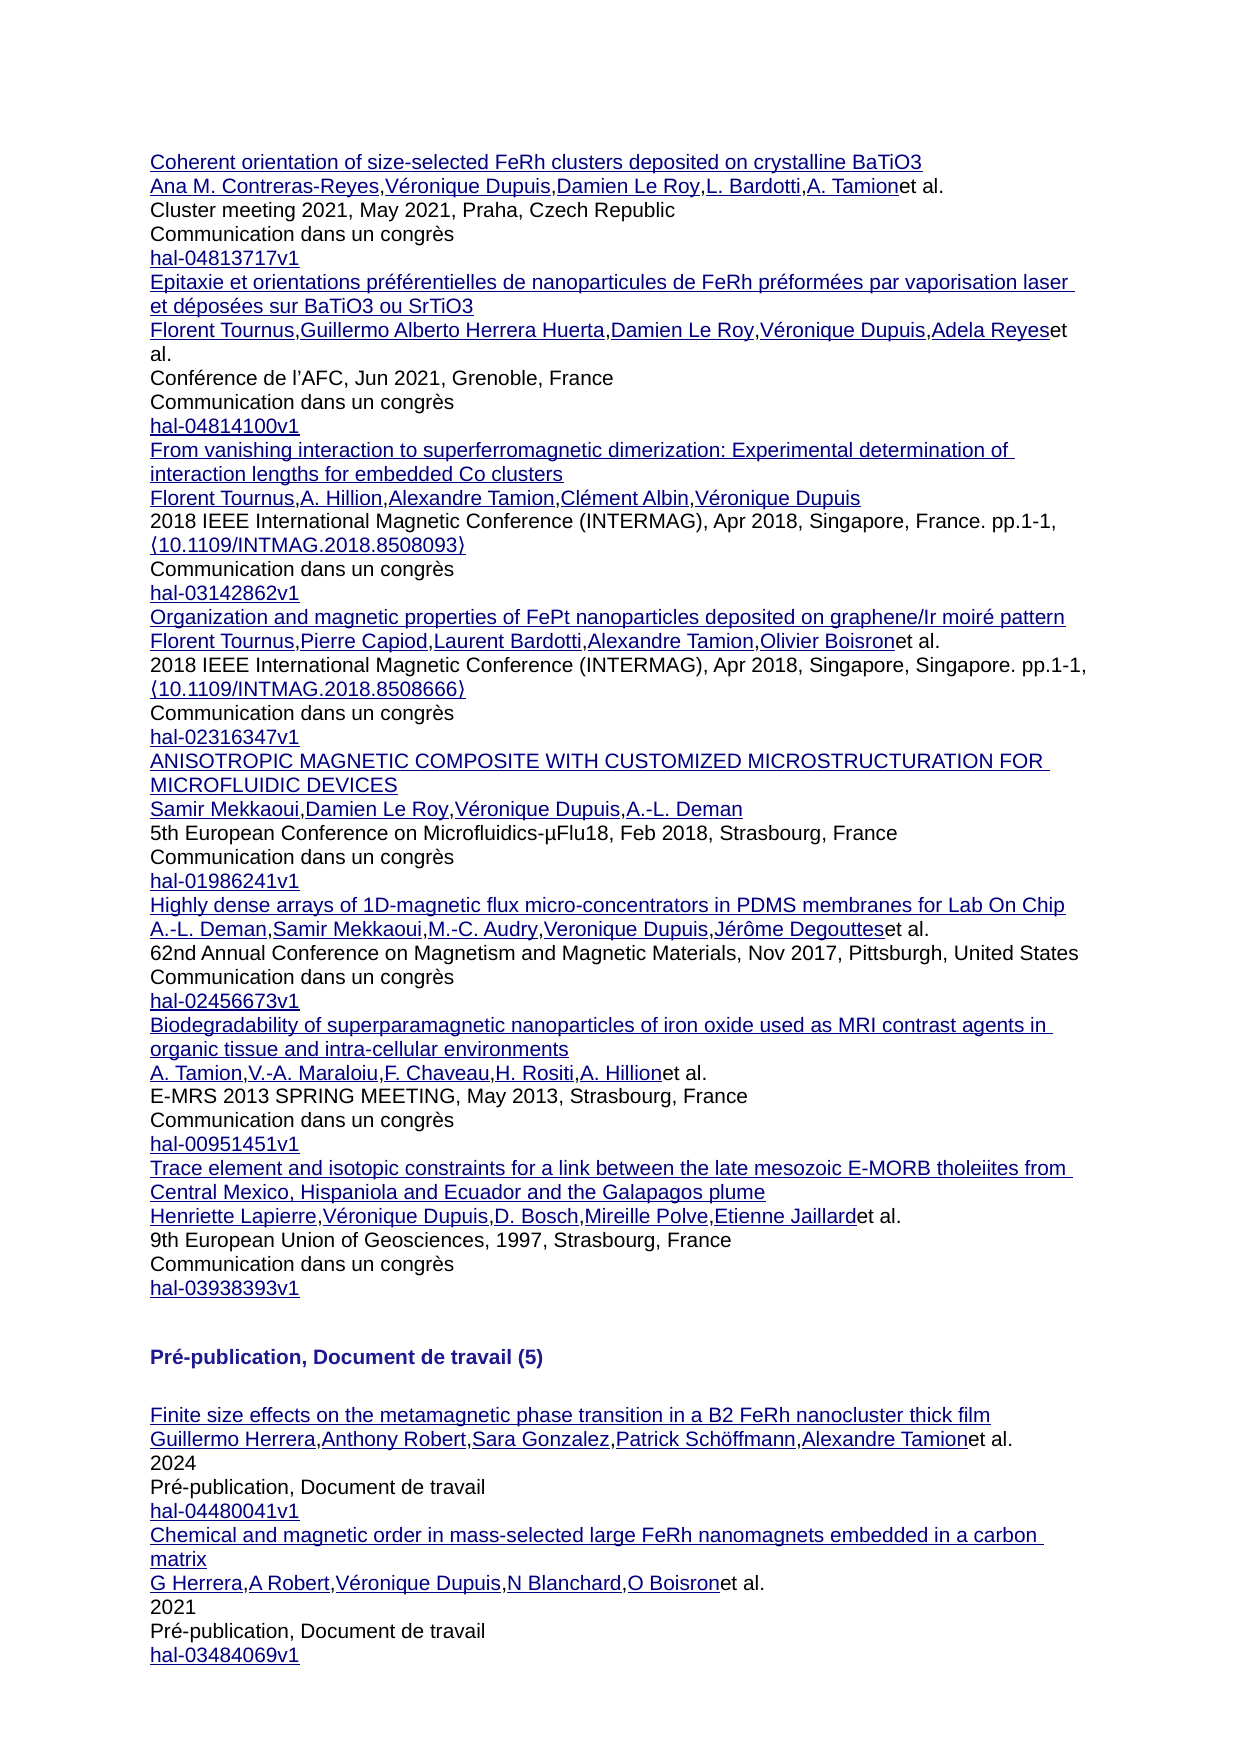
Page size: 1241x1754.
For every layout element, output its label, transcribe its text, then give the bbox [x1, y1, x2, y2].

table_cell Chemical and magnetic order in mass-selected large FeRh nanomagnets embedded in a carbon matrix G Herrera,A Robert,Véronique Dupuis,N Blanchard,O Boisronet al. 2021 Pré-publication, Document de travail hal-03484069v1 [150, 1523, 1090, 1667]
table_cell Organization and magnetic properties of FePt nanoparticles deposited on graphene/Ir moiré pattern Florent Tournus,Pierre Capiod,Laurent Bardotti,Alexandre Tamion,Olivier Boisronet al. 2018 IEEE International Magnetic Conference (INTERMAG), Apr 2018, Singapore, Singapore. pp.1-1, ⟨10.1109/INTMAG.2018.8508666⟩ Communication dans un congrès hal-02316347v1 [150, 605, 1090, 749]
subtitle Pré-publication, Document de travail (5) [150, 1345, 1090, 1369]
table_cell From vanishing interaction to superferromagnetic dimerization: Experimental determination of interaction lengths for embedded Co clusters Florent Tournus,A. Hillion,Alexandre Tamion,Clément Albin,Véronique Dupuis 2018 IEEE International Magnetic Conference (INTERMAG), Apr 2018, Singapore, France. pp.1-1, ⟨10.1109/INTMAG.2018.8508093⟩ Communication dans un congrès hal-03142862v1 [150, 438, 1090, 605]
table_cell Trace element and isotopic constraints for a link between the late mesozoic E-MORB tholeiites from Central Mexico, Hispaniola and Ecuador and the Galapagos plume Henriette Lapierre,Véronique Dupuis,D. Bosch,Mireille Polve,Etienne Jaillardet al. 9th European Union of Geosciences, 1997, Strasbourg, France Communication dans un congrès hal-03938393v1 [150, 1156, 1090, 1300]
table_cell Coherent orientation of size-selected FeRh clusters deposited on crystalline BaTiO3 Ana M. Contreras-Reyes,Véronique Dupuis,Damien Le Roy,L. Bardotti,A. Tamionet al. Cluster meeting 2021, May 2021, Praha, Czech Republic Communication dans un congrès hal-04813717v1 [150, 150, 1090, 270]
table_cell Highly dense arrays of 1D-magnetic flux micro-concentrators in PDMS membranes for Lab On Chip A.-L. Deman,Samir Mekkaoui,M.-C. Audry,Veronique Dupuis,Jérôme Degoutteset al. 62nd Annual Conference on Magnetism and Magnetic Materials, Nov 2017, Pittsburgh, United States Communication dans un congrès hal-02456673v1 [150, 893, 1090, 1012]
table_header Finite size effects on the metamagnetic phase transition in a B2 FeRh nanocluster thick film Guillermo Herrera,Anthony Robert,Sara Gonzalez,Patrick Schöffmann,Alexandre Tamionet al. 2024 Pré-publication, Document de travail hal-04480041v1 [150, 1403, 1090, 1523]
table_cell ANISOTROPIC MAGNETIC COMPOSITE WITH CUSTOMIZED MICROSTRUCTURATION FOR MICROFLUIDIC DEVICES Samir Mekkaoui,Damien Le Roy,Véronique Dupuis,A.-L. Deman 5th European Conference on Microfluidics-µFlu18, Feb 2018, Strasbourg, France Communication dans un congrès hal-01986241v1 [150, 749, 1090, 893]
table_cell Epitaxie et orientations préférentielles de nanoparticules de FeRh préformées par vaporisation laser et déposées sur BaTiO3 ou SrTiO3 Florent Tournus,Guillermo Alberto Herrera Huerta,Damien Le Roy,Véronique Dupuis,Adela Reyeset al. Conférence de l’AFC, Jun 2021, Grenoble, France Communication dans un congrès hal-04814100v1 [150, 270, 1090, 437]
table_cell Biodegradability of superparamagnetic nanoparticles of iron oxide used as MRI contrast agents in organic tissue and intra-cellular environments A. Tamion,V.-A. Maraloiu,F. Chaveau,H. Rositi,A. Hillionet al. E-MRS 2013 SPRING MEETING, May 2013, Strasbourg, France Communication dans un congrès hal-00951451v1 [150, 1013, 1090, 1156]
